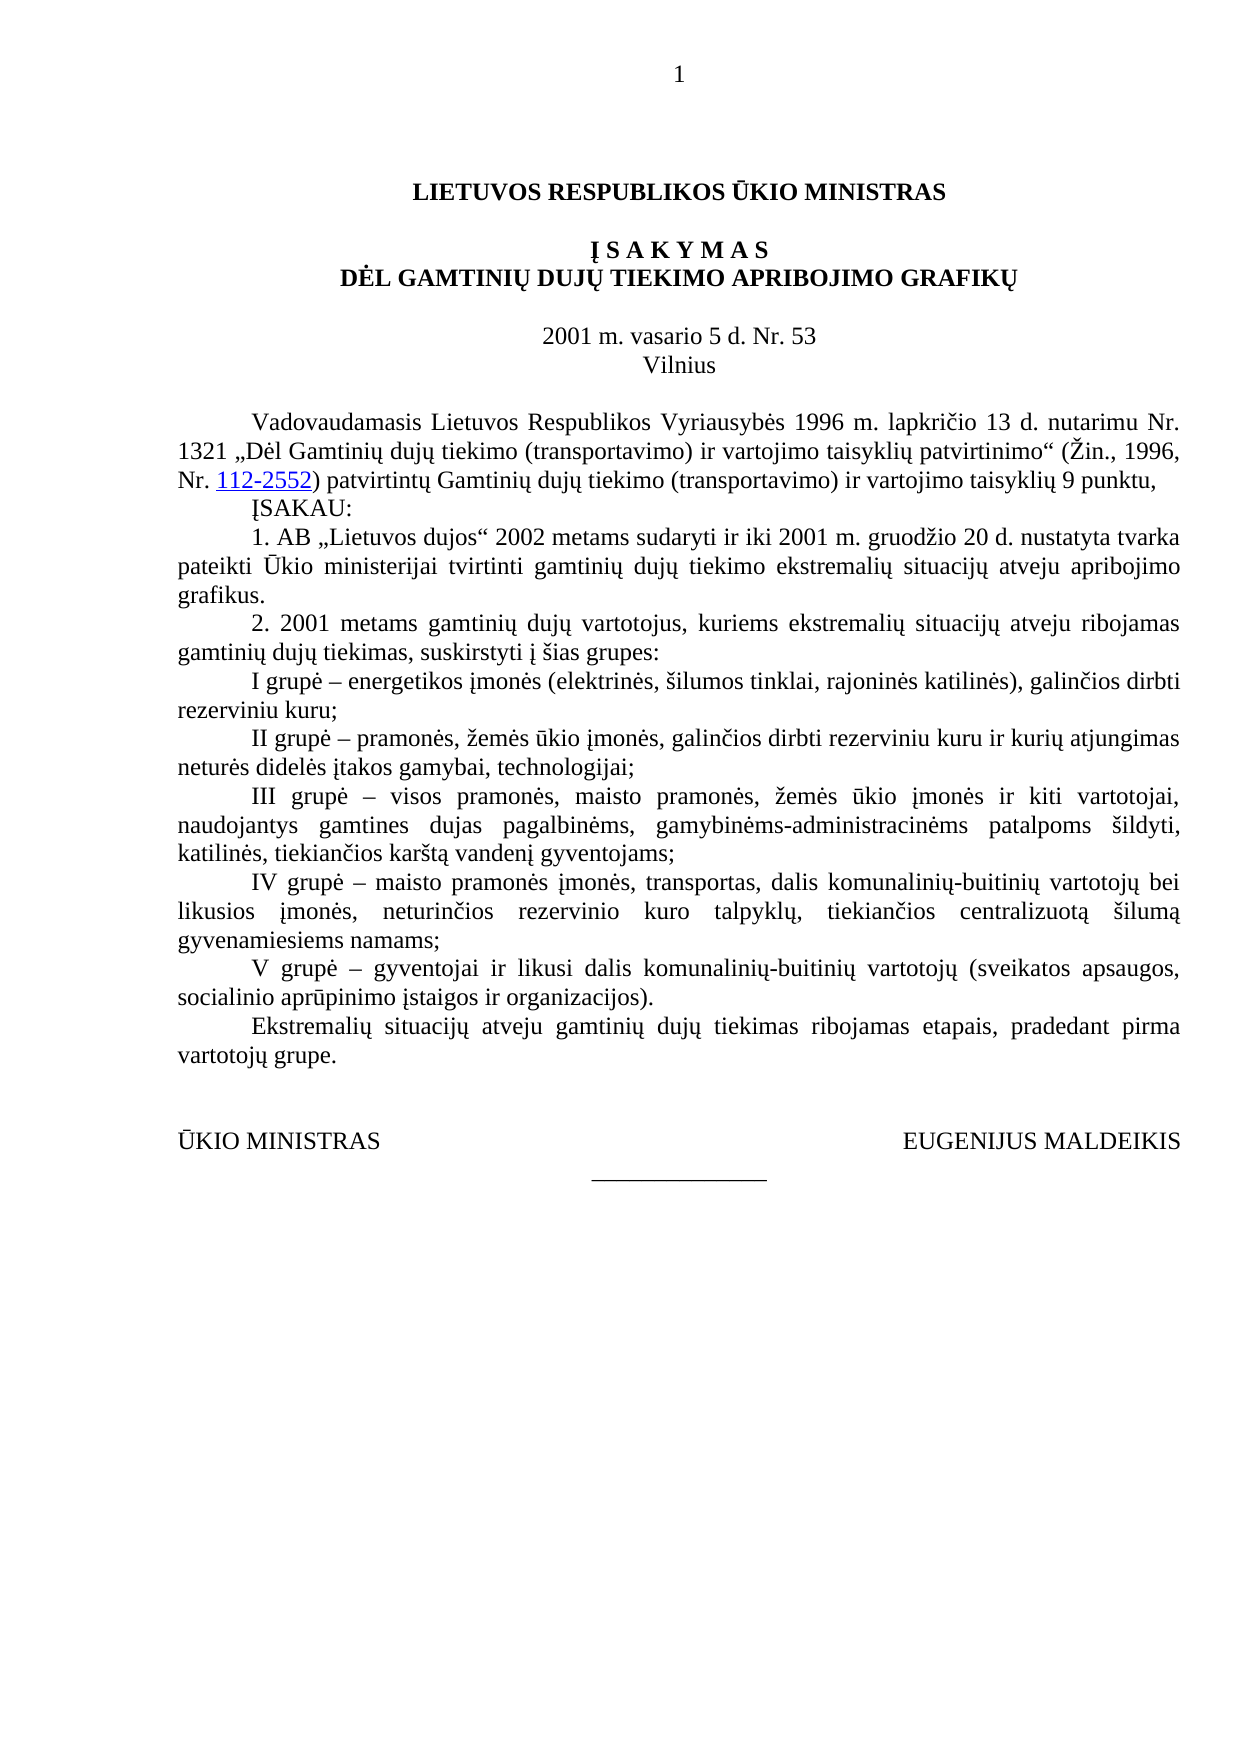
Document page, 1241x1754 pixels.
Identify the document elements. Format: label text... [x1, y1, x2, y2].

text LIETUVOS RESPUBLIKOS ŪKIO MINISTRAS [177, 177, 1181, 206]
text V grupė – gyventojai ir likusi dalis komunalinių-buitinių vartotojų (sveikatos apsaugos, socialinio aprūpinimo įstaigos ir organizacijos). [177, 953, 1181, 1011]
text I grupė – energetikos įmonės (elektrinės, šilumos tinklai, rajoninės katilinės), galinčios dirbti rezerviniu kuru; [177, 666, 1181, 723]
text Vadovaudamasis Lietuvos Respublikos Vyriausybės 1996 m. lapkričio 13 d. nutarimu Nr. 1321 „Dėl Gamtinių dujų tiekimo (transportavimo) ir vartojimo taisyklių patvirtinimo“ (Žin., 1996, Nr. 112-2552) patvirtintų Gamtinių dujų tiekimo (transportavimo) ir vartojimo taisyklių 9 punktu, [177, 407, 1181, 493]
text III grupė – visos pramonės, maisto pramonės, žemės ūkio įmonės ir kiti vartotojai, naudojantys gamtines dujas pagalbinėms, gamybinėms-administracinėms patalpoms šildyti, katilinės, tiekiančios karštą vandenį gyventojams; [177, 781, 1181, 867]
text 2. 2001 metams gamtinių dujų vartotojus, kuriems ekstremalių situacijų atveju ribojamas gamtinių dujų tiekimas, suskirstyti į šias grupes: [177, 608, 1181, 666]
text ŪKIO MINISTRAS EUGENIJUS MALDEIKIS [177, 1126, 1181, 1155]
text Vilnius [177, 350, 1181, 378]
text ĮSAKAU: [177, 493, 1181, 522]
text II grupė – pramonės, žemės ūkio įmonės, galinčios dirbti rezerviniu kuru ir kurių atjungimas neturės didelės įtakos gamybai, technologijai; [177, 723, 1181, 781]
text Ekstremalių situacijų atveju gamtinių dujų tiekimas ribojamas etapais, pradedant pirma vartotojų grupe. [177, 1011, 1181, 1068]
text 2001 m. vasario 5 d. Nr. 53 [177, 321, 1181, 350]
text 1. AB „Lietuvos dujos“ 2002 metams sudaryti ir iki 2001 m. gruodžio 20 d. nustatyta tvarka pateikti Ūkio ministerijai tvirtinti gamtinių dujų tiekimo ekstremalių situacijų atveju apribojimo grafikus. [177, 522, 1181, 608]
text DĖL GAMTINIŲ DUJŲ TIEKIMO APRIBOJIMO GRAFIKŲ [177, 263, 1181, 292]
text ______________ [177, 1155, 1181, 1183]
text Į S A K Y M A S [177, 235, 1181, 263]
text IV grupė – maisto pramonės įmonės, transportas, dalis komunalinių-buitinių vartotojų bei likusios įmonės, neturinčios rezervinio kuro talpyklų, tiekiančios centralizuotą šilumą gyvenamiesiems namams; [177, 867, 1181, 953]
